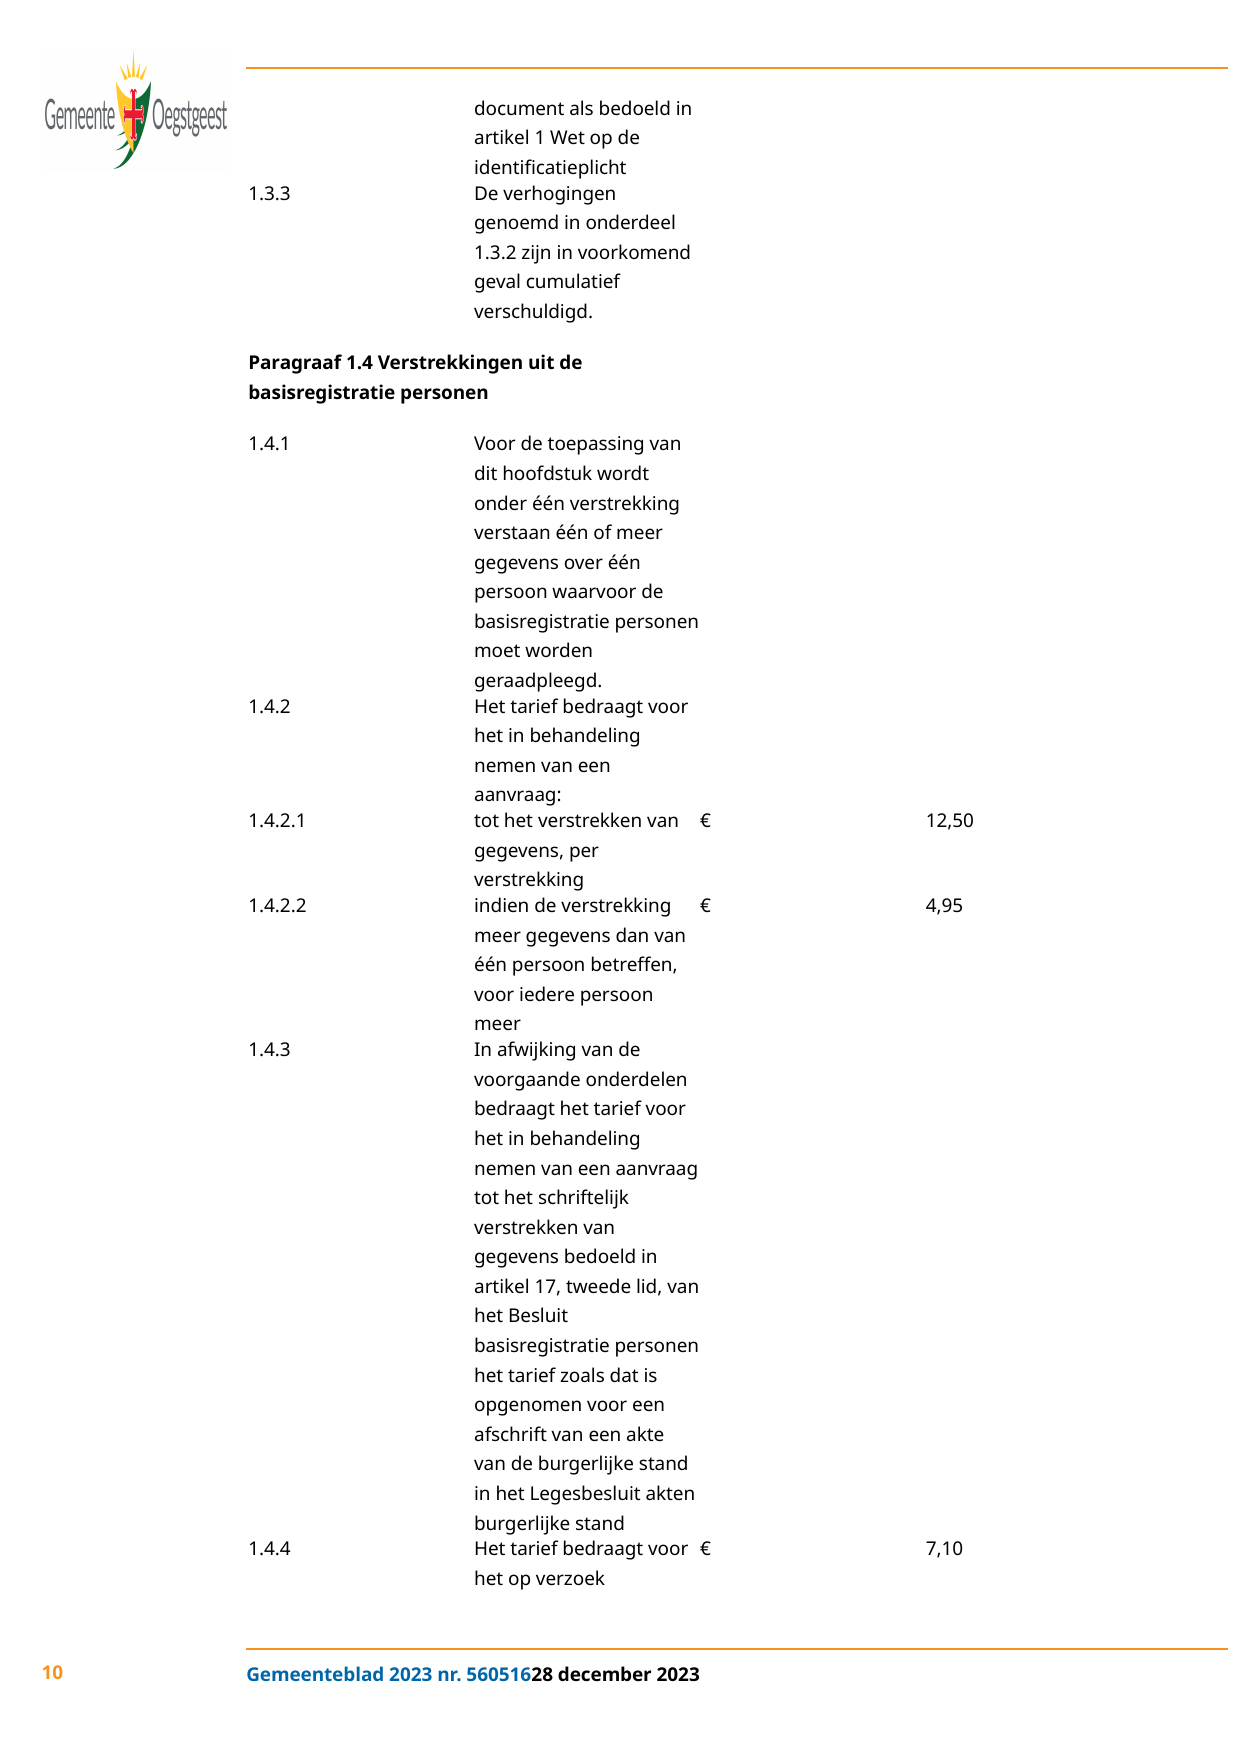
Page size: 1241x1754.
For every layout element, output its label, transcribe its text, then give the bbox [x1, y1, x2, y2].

table_cell 7,10 [926, 1535, 1152, 1591]
table_cell [700, 405, 926, 431]
table_cell 12,50 [926, 808, 1152, 892]
table_cell [700, 431, 926, 693]
table_cell Het tarief bedraagt voor het op verzoek [474, 1535, 700, 1591]
table_cell [248, 95, 474, 180]
table_cell document als bedoeld in artikel 1 Wet op de identificatieplicht [474, 95, 700, 180]
table_cell Voor de toepassing van dit hoofdstuk wordt onder één verstrekking verstaan één of meer gegevens over één persoon waarvoor de basisregistratie personen moet worden geraadpleegd. [474, 431, 700, 693]
table_cell 1.4.1 [248, 431, 474, 693]
table_cell [926, 431, 1152, 693]
table_cell [700, 693, 926, 807]
picture [41, 47, 231, 172]
table_cell [248, 324, 474, 349]
table_cell 1.4.2.1 [248, 808, 474, 892]
table_cell 1.4.2 [248, 693, 474, 807]
table_cell Paragraaf 1.4 Verstrekkingen uit de basisregistratie personen [248, 350, 700, 405]
table_cell [926, 95, 1152, 180]
table_cell 1.4.2.2 [248, 892, 474, 1036]
table_cell [926, 693, 1152, 807]
table_cell tot het verstrekken van gegevens, per verstrekking [474, 808, 700, 892]
table_cell [926, 350, 1152, 405]
table_cell [926, 324, 1152, 349]
table_cell [926, 1036, 1152, 1535]
table_cell [474, 405, 700, 431]
table_cell € [700, 808, 926, 892]
table_cell De verhogingen genoemd in onderdeel 1.3.2 zijn in voorkomend geval cumulatief verschuldigd. [474, 180, 700, 324]
table_cell In afwijking van de voorgaande onderdelen bedraagt het tarief voor het in behandeling nemen van een aanvraag tot het schriftelijk verstrekken van gegevens bedoeld in artikel 17, tweede lid, van het Besluit basisregistratie personen het tarief zoals dat is opgenomen voor een afschrift van een akte van de burgerlijke stand in het Legesbesluit akten burgerlijke stand [474, 1036, 700, 1535]
table_cell [700, 324, 926, 349]
table_cell 1.3.3 [248, 180, 474, 324]
table_cell [248, 405, 474, 431]
table_cell [700, 180, 926, 324]
table_cell 1.4.3 [248, 1036, 474, 1535]
table_cell [474, 324, 700, 349]
table_cell € [700, 892, 926, 1036]
table_cell [700, 350, 926, 405]
table_cell [926, 405, 1152, 431]
table_cell 4,95 [926, 892, 1152, 1036]
table_cell € [700, 1535, 926, 1591]
table_cell 1.4.4 [248, 1535, 474, 1591]
table_cell [700, 95, 926, 180]
table_cell indien de verstrekking meer gegevens dan van één persoon betreffen, voor iedere persoon meer [474, 892, 700, 1036]
table_cell [926, 180, 1152, 324]
table_cell Het tarief bedraagt voor het in behandeling nemen van een aanvraag: [474, 693, 700, 807]
table_cell [700, 1036, 926, 1535]
